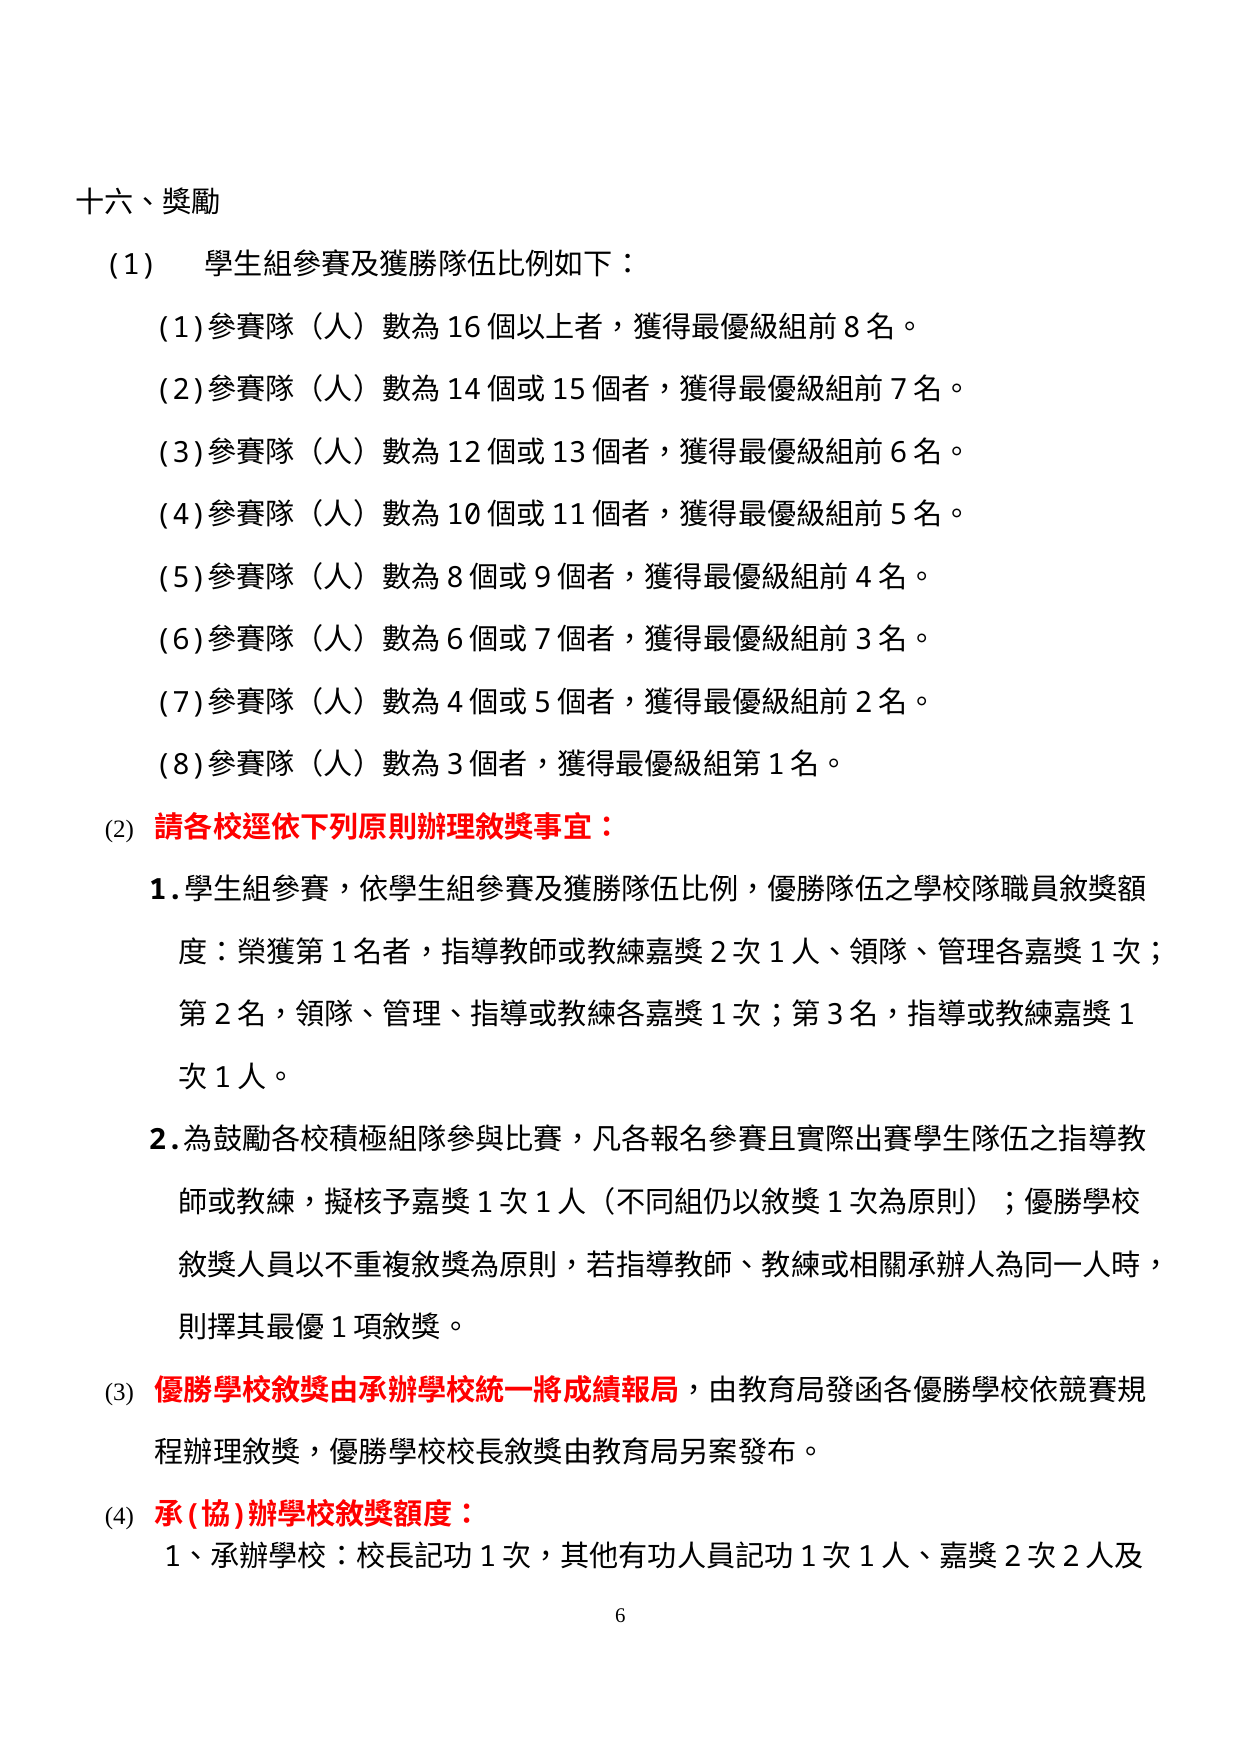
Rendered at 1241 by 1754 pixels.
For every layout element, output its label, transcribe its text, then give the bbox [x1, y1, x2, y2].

text (1)參賽隊（人）數為16個以上者，獲得最優級組前8名。 [154, 283, 1165, 346]
list 優勝學校敘獎由承辦學校統一將成績報局，由教育局發函各優勝學校依競賽規程辦理敘獎，優勝學校校長敘獎由教育局另案發布。 [104, 1346, 1165, 1471]
list 承(協)辦學校敘獎額度： [104, 1471, 1165, 1533]
list 請各校逕依下列原則辦理敘獎事宜： [104, 783, 1165, 846]
text (3)參賽隊（人）數為12個或13個者，獲得最優級組前6名。 [154, 408, 1165, 471]
text (8)參賽隊（人）數為3個者，獲得最優級組第1名。 [154, 721, 1165, 783]
text (7)參賽隊（人）數為4個或5個者，獲得最優級組前2名。 [154, 658, 1165, 721]
text (6)參賽隊（人）數為6個或7個者，獲得最優級組前3名。 [154, 596, 1165, 658]
text 1.學生組參賽，依學生組參賽及獲勝隊伍比例，優勝隊伍之學校隊職員敘獎額度：榮獲第1名者，指導教師或教練嘉獎2次1人、領隊、管理各嘉獎1次；第2名，領隊、管理、指導或教練各嘉獎1次；第3名，指導或教練嘉獎1次1人。 [149, 846, 1165, 1096]
text (4)參賽隊（人）數為10個或11個者，獲得最優級組前5名。 [154, 471, 1165, 533]
list 學生組參賽及獲勝隊伍比例如下： [104, 221, 1165, 283]
text (5)參賽隊（人）數為8個或9個者，獲得最優級組前4名。 [154, 533, 1165, 596]
text 2.為鼓勵各校積極組隊參與比賽，凡各報名參賽且實際出賽學生隊伍之指導教師或教練，擬核予嘉獎1次1人（不同組仍以敘獎1次為原則）；優勝學校敘獎人員以不重複敘獎為原則，若指導教師、教練或相關承辦人為同一人時，則擇其最優1項敘獎。 [149, 1096, 1165, 1346]
text 十六、獎勵 [75, 158, 1154, 221]
text (2)參賽隊（人）數為14個或15個者，獲得最優級組前7名。 [154, 346, 1165, 408]
text 1、承辦學校：校長記功1次，其他有功人員記功1次1人、嘉獎2次2人及 [163, 1533, 1165, 1575]
